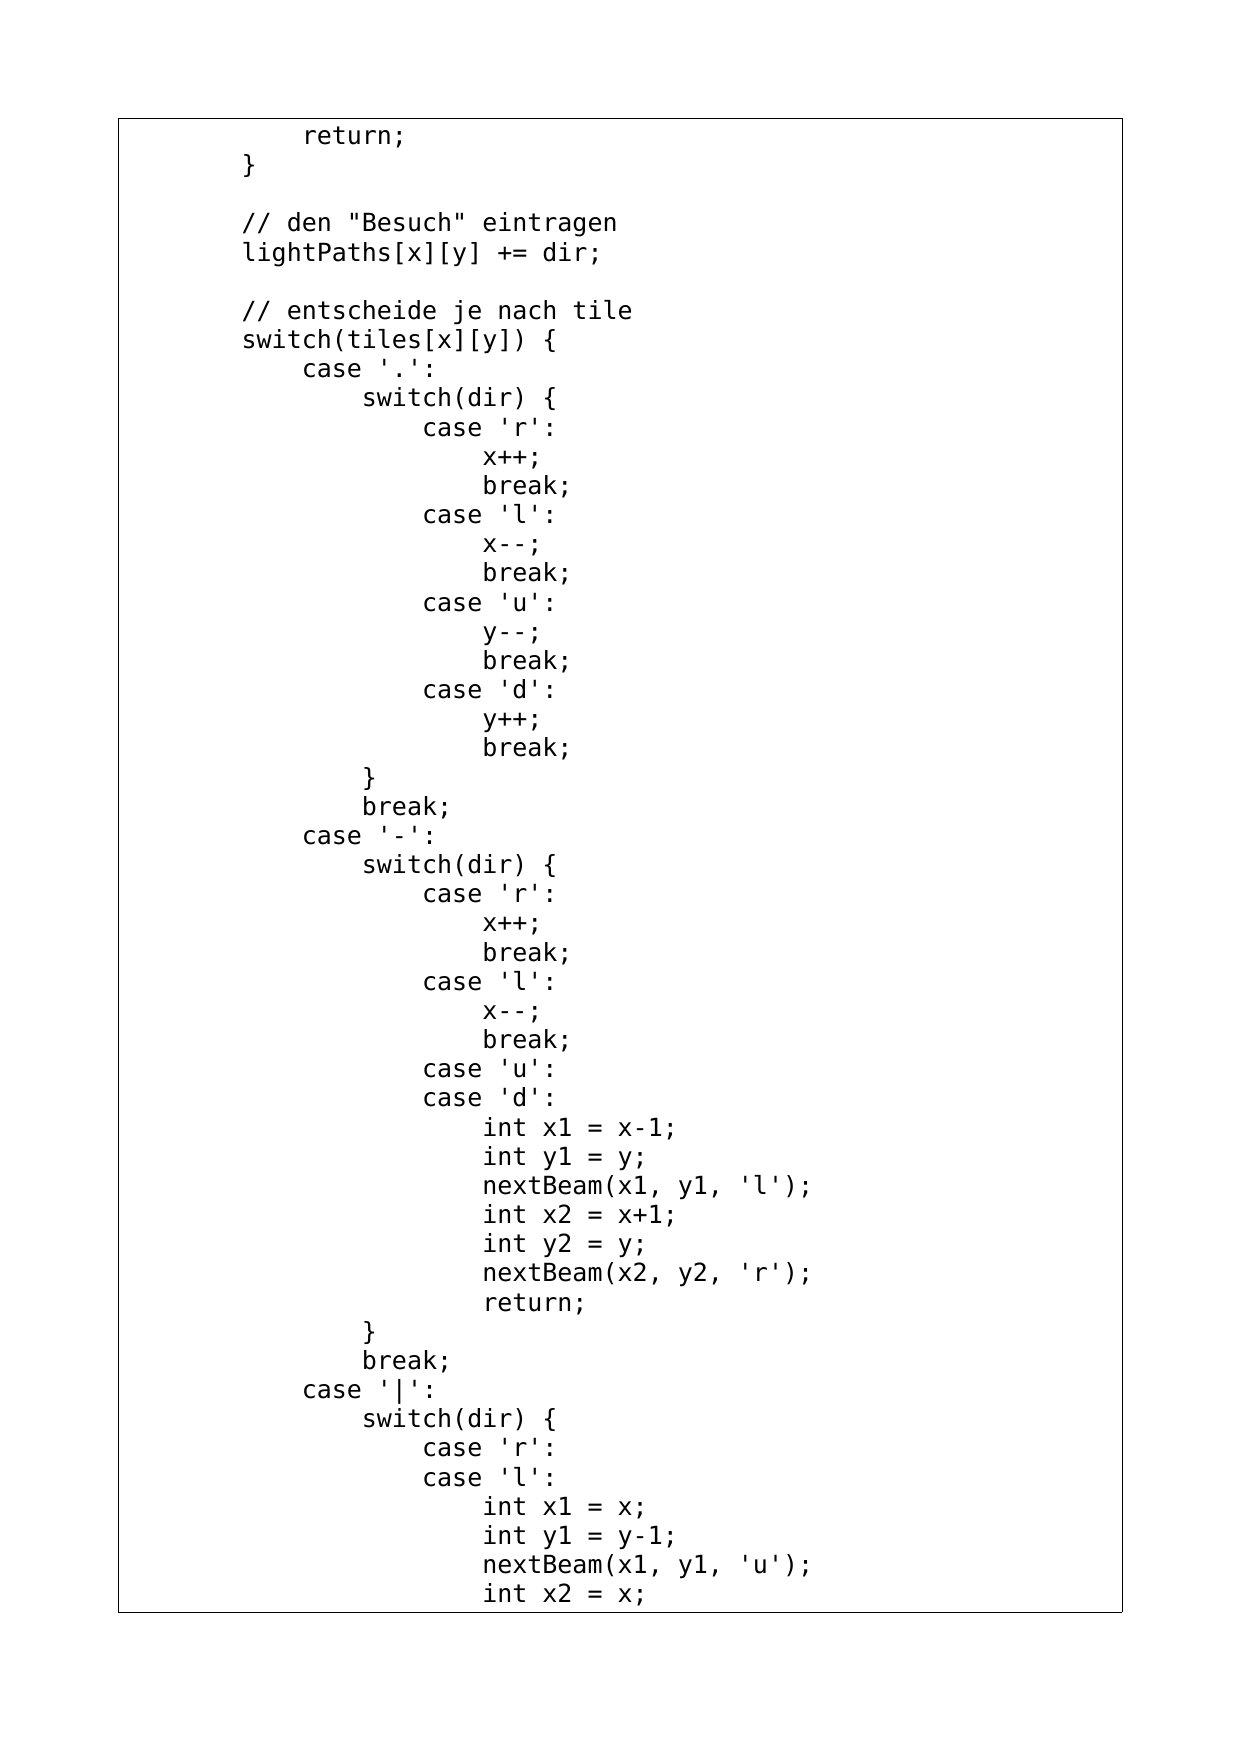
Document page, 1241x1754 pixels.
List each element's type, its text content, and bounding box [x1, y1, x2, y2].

table_header return; } // den "Besuch" eintragen lightPaths[x][y] += dir; // entscheide je nach tile switch(tiles[x][y]) { case '.': switch(dir) { case 'r': x++; break; case 'l': x--; break; case 'u': y--; break; case 'd': y++; break; } break; case '-': switch(dir) { case 'r': x++; break; case 'l': x--; break; case 'u': case 'd': int x1 = x-1; int y1 = y; nextBeam(x1, y1, 'l'); int x2 = x+1; int y2 = y; nextBeam(x2, y2, 'r'); return; } break; case '|': switch(dir) { case 'r': case 'l': int x1 = x; int y1 = y-1; nextBeam(x1, y1, 'u'); int x2 = x; [119, 119, 1122, 1612]
